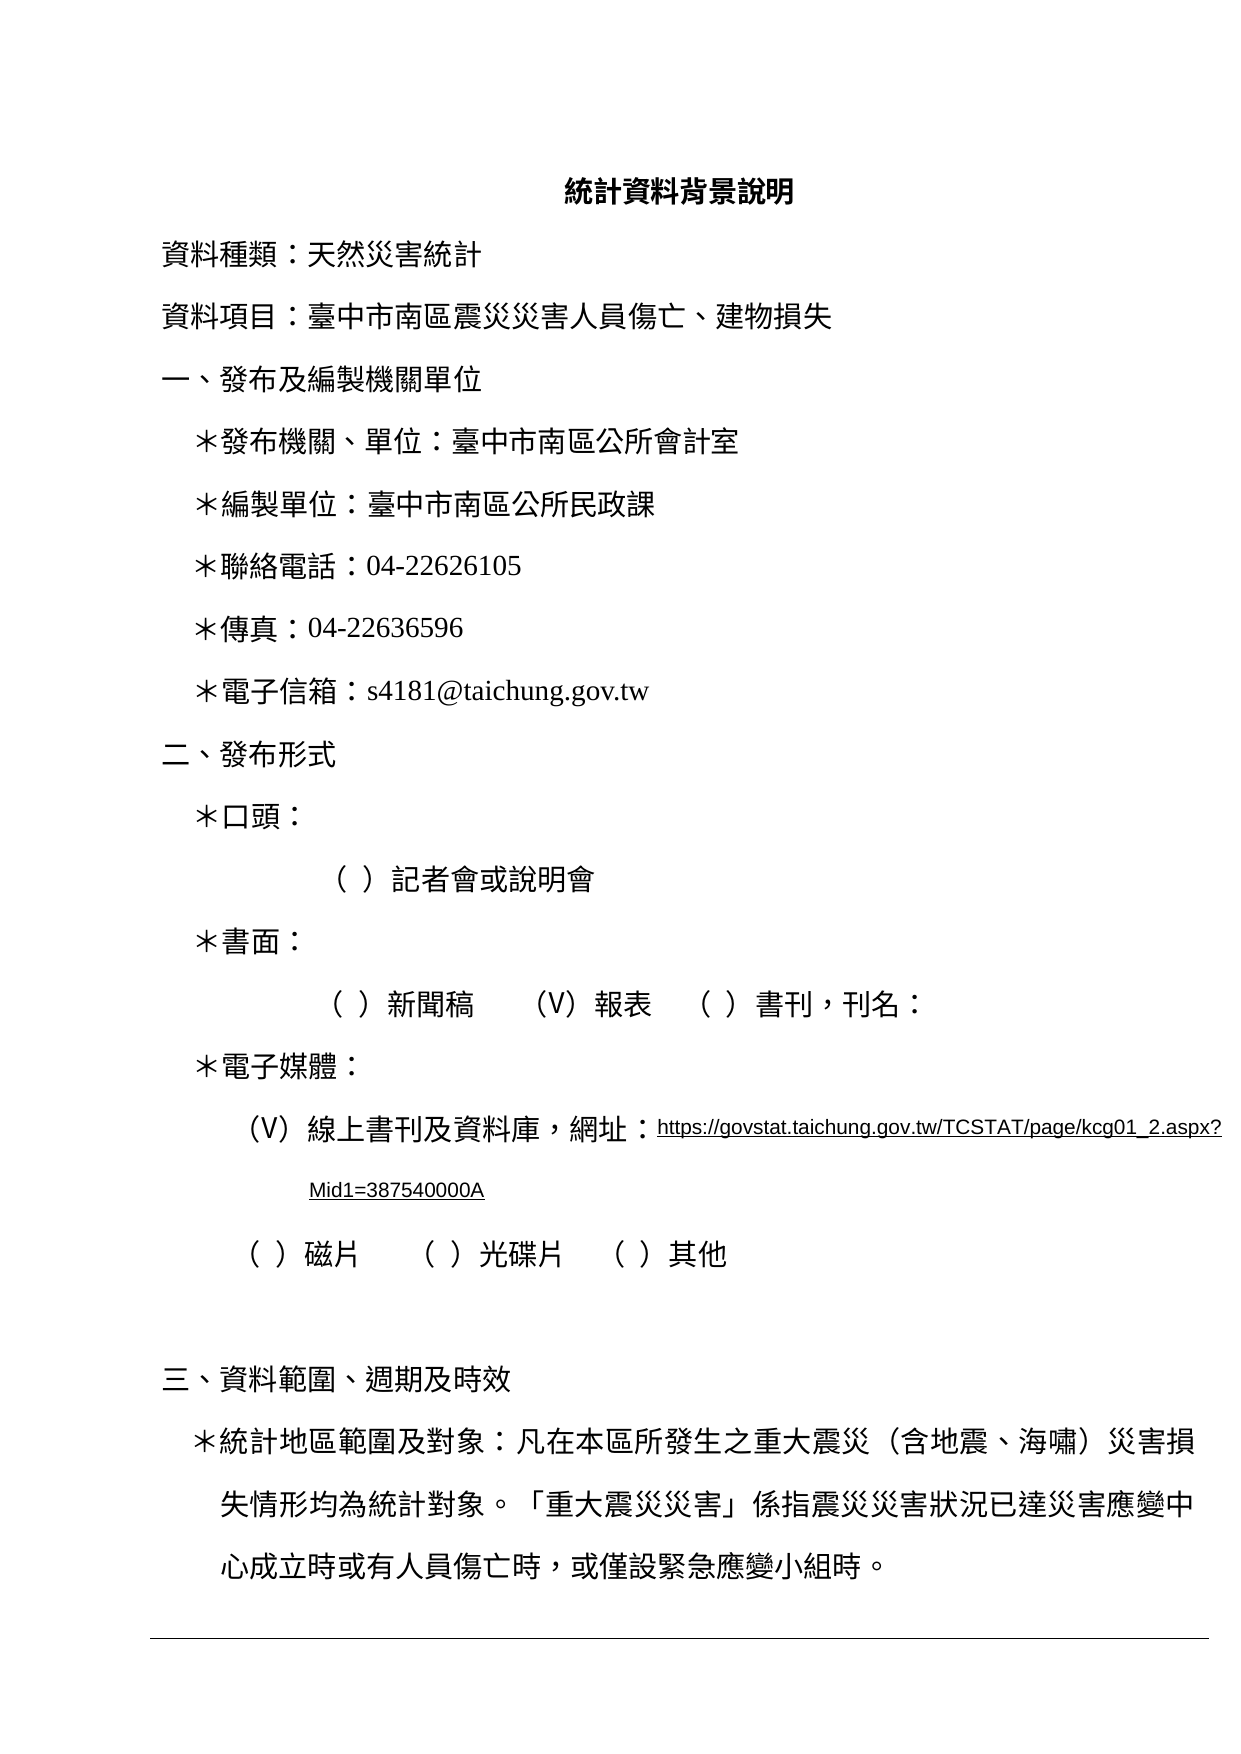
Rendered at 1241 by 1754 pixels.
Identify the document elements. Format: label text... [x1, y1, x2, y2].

table_header 統計資料背景說明 資料種類：天然災害統計 資料項目：臺中市南區震災災害人員傷亡、建物損失 一、發布及編製機關單位 ＊發布機關、單位：臺中市南區公所會計室 ＊編製單位：臺中市南區公所民政課 ＊聯絡電話：04-22626105 ＊傳真：04-22636596 ＊電子信箱：s4181@taichung.gov.tw 二、發布形式 口頭： （ ）記者會或說明會 書面： （ ）新聞稿 （V）報表 （ ）書刊，刊名： ＊電子媒體： （V）線上書刊及資料庫，網址：https://govstat.taichung.gov.tw/TCSTAT/page/kcg01_2.aspx?Mid1=387540000A （ ）磁片 （ ）光碟片 （ ）其他 三、資料範圍、週期及時效 ＊統計地區範圍及對象：凡在本區所發生之重大震災（含地震、海嘯）災害損失情形均為統計對象。「重大震災災害」係指震災災害狀況已達災害應變中心成立時或有人員傷亡時，或僅設緊急應變小組時。 ＊統計標準時間：以每年1月1日至12月31日之事實為準。 ＊統計項目定義： （一）災害應變中心開設級別：依臺中市災害應變中心作業要點之規定，決定應變中心之開設及其分級。開設級別以最高者計列。 （二）重傷人數：合於中華民國刑法第10條第4項各款規定或受災傷害必需緊急救護住院治療者。 （三）建物全倒、半倒：依據臺中市政府防救天然災害及善後處理辦法相關規定。 1.棟：依據建築技術規則建築設計施工編第1條規定，具有單獨或共同之出入口並以無開口之防火牆及防火樓板區劃分開者。 2.戶：指房屋或其他處所，編有路街門號者，1個門號以1戶計算。 ＊統計單位：人、棟、戶、人次。 ＊統計分類： （一）縱項目按人員傷亡、建物損失、搶救災民人數、出動救災人員及出動救災裝備等分類。 （二）橫項目按行政區分類。 ＊發布週期：年。 ＊時效：1個月。 ＊資料變革：無。 四、公開資料發布訊息 ＊預告發布日期：每年終了1個月。(原訂預告發布日期如遇例假日或國定假日則延至下一個工作日發布) ＊同步發送單位：臺中市政府主計處。 五、資料品質 ＊統計指標編製方法與資料來源說明：本所民政課依據災害救助申請表及災害救助暨住屋勘查報表資料編製。 ＊統計資料交叉查核及確保資料合理性之機制：由電腦系統自動進行加總交叉查核。 六、須注意及預定改變之事項：表號 11260-01-02-3。 七、其他事項：無。 [150, 148, 1209, 1638]
